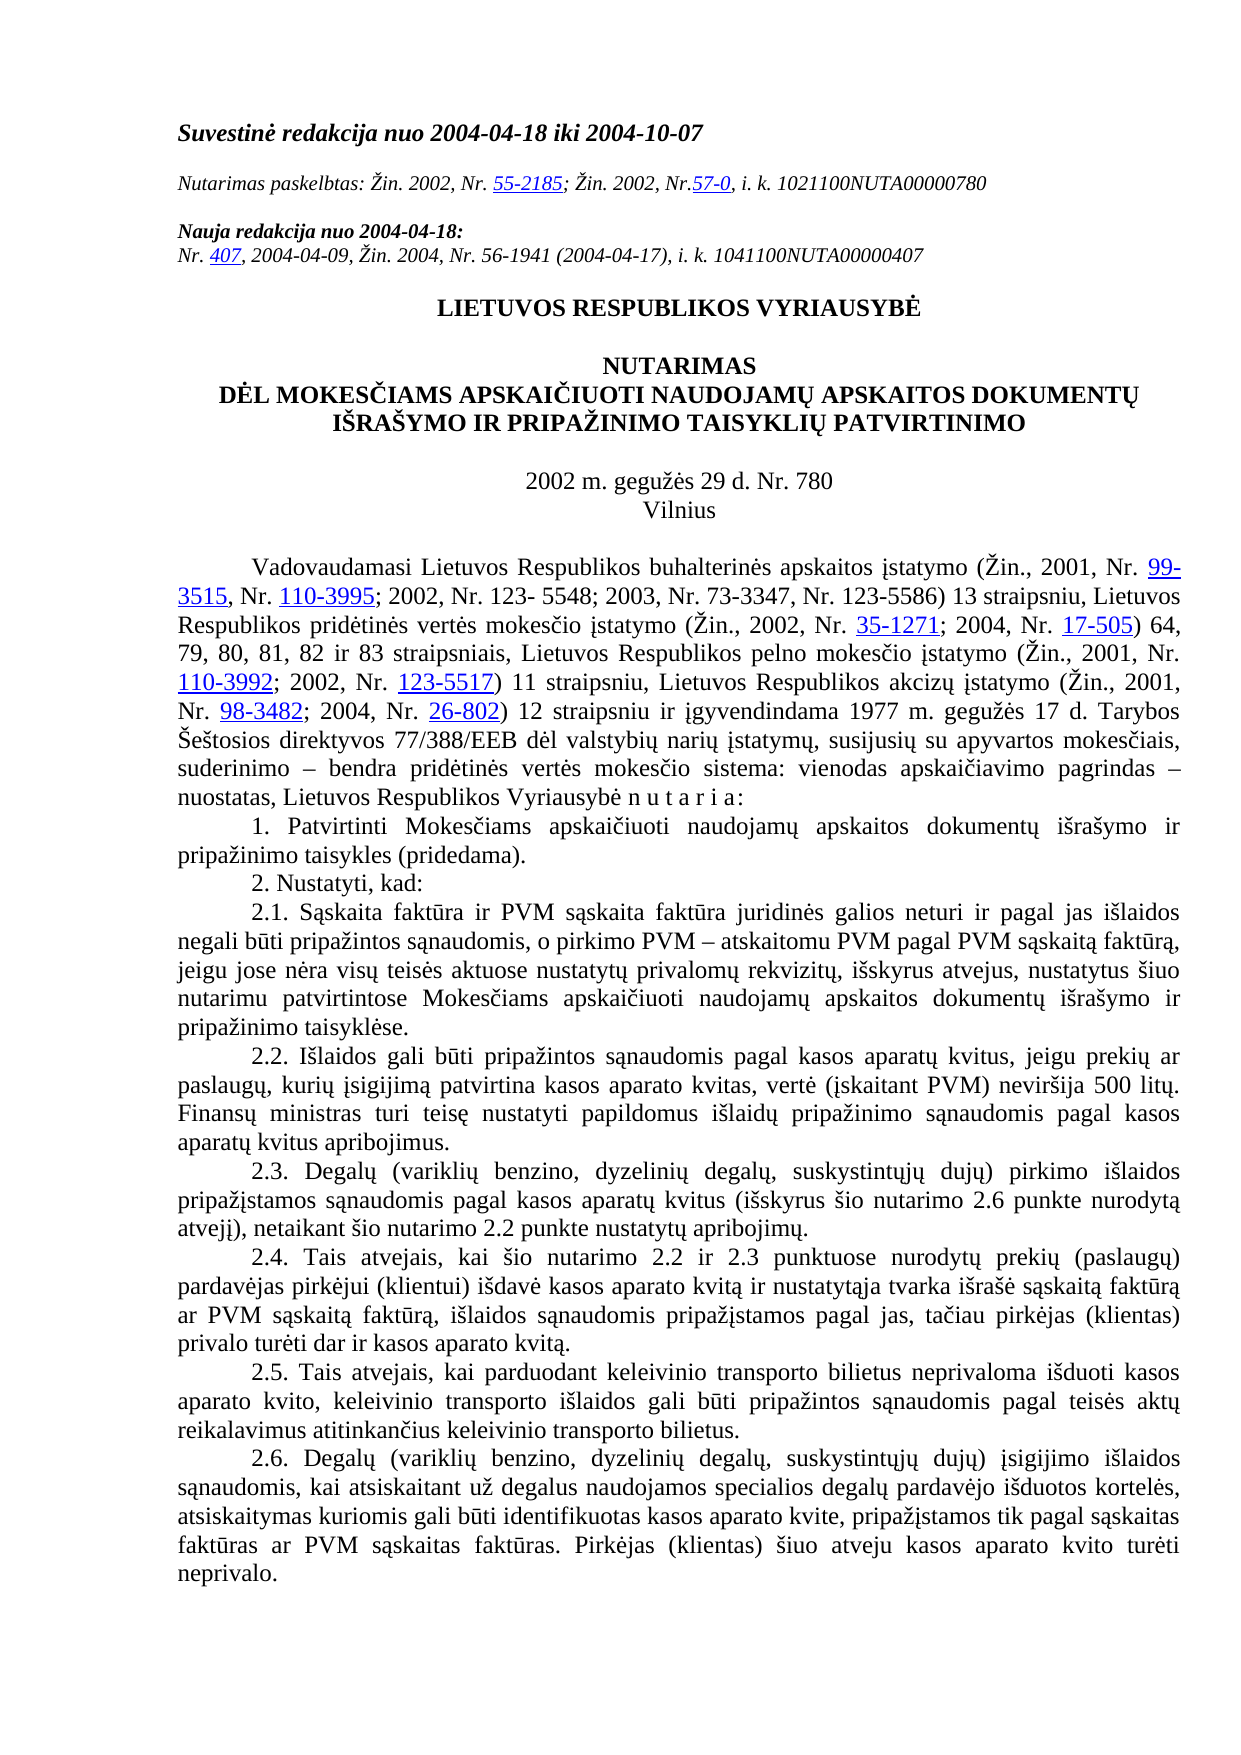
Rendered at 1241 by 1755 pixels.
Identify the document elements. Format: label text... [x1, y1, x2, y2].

text 1. Patvirtinti Mokesčiams apskaičiuoti naudojamų apskaitos dokumentų išrašymo ir pripažinimo taisykles (pridedama). [177, 811, 1181, 868]
text 2.2. Išlaidos gali būti pripažintos sąnaudomis pagal kasos aparatų kvitus, jeigu prekių ar paslaugų, kurių įsigijimą patvirtina kasos aparato kvitas, vertė (įskaitant PVM) neviršija 500 litų. Finansų ministras turi teisę nustatyti papildomus išlaidų pripažinimo sąnaudomis pagal kasos aparatų kvitus apribojimus. [177, 1041, 1181, 1156]
text Nutarimas paskelbtas: Žin. 2002, Nr. 55-2185; Žin. 2002, Nr.57-0, i. k. 1021100NUTA00000780 [177, 171, 1181, 195]
text NUTARIMAS [177, 351, 1181, 380]
text 2. Nustatyti, kad: [177, 868, 1181, 897]
text LIETUVOS RESPUBLIKOS VYRIAUSYBĖ [177, 293, 1181, 322]
text Suvestinė redakcija nuo 2004-04-18 iki 2004-10-07 [177, 118, 1181, 147]
text Nauja redakcija nuo 2004-04-18: [177, 219, 1181, 243]
text IŠRAŠYMO IR PRIPAŽINIMO TAISYKLIŲ PATVIRTINIMO [177, 408, 1181, 437]
text Nr. 407, 2004-04-09, Žin. 2004, Nr. 56-1941 (2004-04-17), i. k. 1041100NUTA00000407 [177, 243, 1181, 267]
text Vadovaudamasi Lietuvos Respublikos buhalterinės apskaitos įstatymo (Žin., 2001, Nr. 99-3515, Nr. 110-3995; 2002, Nr. 123- 5548; 2003, Nr. 73-3347, Nr. 123-5586) 13 straipsniu, Lietuvos Respublikos pridėtinės vertės mokesčio įstatymo (Žin., 2002, Nr. 35-1271; 2004, Nr. 17-505) 64, 79, 80, 81, 82 ir 83 straipsniais, Lietuvos Respublikos pelno mokesčio įstatymo (Žin., 2001, Nr. 110-3992; 2002, Nr. 123-5517) 11 straipsniu, Lietuvos Respublikos akcizų įstatymo (Žin., 2001, Nr. 98-3482; 2004, Nr. 26-802) 12 straipsniu ir įgyvendindama 1977 m. gegužės 17 d. Tarybos Šeštosios direktyvos 77/388/EEB dėl valstybių narių įstatymų, susijusių su apyvartos mokesčiais, suderinimo – bendra pridėtinės vertės mokesčio sistema: vienodas apskaičiavimo pagrindas – nuostatas, Lietuvos Respublikos Vyriausybė nutaria: [177, 552, 1181, 811]
text 2.5. Tais atvejais, kai parduodant keleivinio transporto bilietus neprivaloma išduoti kasos aparato kvito, keleivinio transporto išlaidos gali būti pripažintos sąnaudomis pagal teisės aktų reikalavimus atitinkančius keleivinio transporto bilietus. [177, 1357, 1181, 1443]
text 2.6. Degalų (variklių benzino, dyzelinių degalų, suskystintųjų dujų) įsigijimo išlaidos sąnaudomis, kai atsiskaitant už degalus naudojamos specialios degalų pardavėjo išduotos kortelės, atsiskaitymas kuriomis gali būti identifikuotas kasos aparato kvite, pripažįstamos tik pagal sąskaitas faktūras ar PVM sąskaitas faktūras. Pirkėjas (klientas) šiuo atveju kasos aparato kvito turėti neprivalo. [177, 1443, 1181, 1587]
text 2.4. Tais atvejais, kai šio nutarimo 2.2 ir 2.3 punktuose nurodytų prekių (paslaugų) pardavėjas pirkėjui (klientui) išdavė kasos aparato kvitą ir nustatytąja tvarka išrašė sąskaitą faktūrą ar PVM sąskaitą faktūrą, išlaidos sąnaudomis pripažįstamos pagal jas, tačiau pirkėjas (klientas) privalo turėti dar ir kasos aparato kvitą. [177, 1242, 1181, 1357]
text 2.3. Degalų (variklių benzino, dyzelinių degalų, suskystintųjų dujų) pirkimo išlaidos pripažįstamos sąnaudomis pagal kasos aparatų kvitus (išskyrus šio nutarimo 2.6 punkte nurodytą atvejį), netaikant šio nutarimo 2.2 punkte nustatytų apribojimų. [177, 1156, 1181, 1242]
text 2002 m. gegužės 29 d. Nr. 780 [177, 466, 1181, 495]
text DĖL MOKESČIAMS APSKAIČIUOTI NAUDOJAMŲ APSKAITOS DOKUMENTŲ [177, 380, 1181, 408]
text 2.1. Sąskaita faktūra ir PVM sąskaita faktūra juridinės galios neturi ir pagal jas išlaidos negali būti pripažintos sąnaudomis, o pirkimo PVM – atskaitomu PVM pagal PVM sąskaitą faktūrą, jeigu jose nėra visų teisės aktuose nustatytų privalomų rekvizitų, išskyrus atvejus, nustatytus šiuo nutarimu patvirtintose Mokesčiams apskaičiuoti naudojamų apskaitos dokumentų išrašymo ir pripažinimo taisyklėse. [177, 897, 1181, 1041]
text Vilnius [177, 495, 1181, 523]
